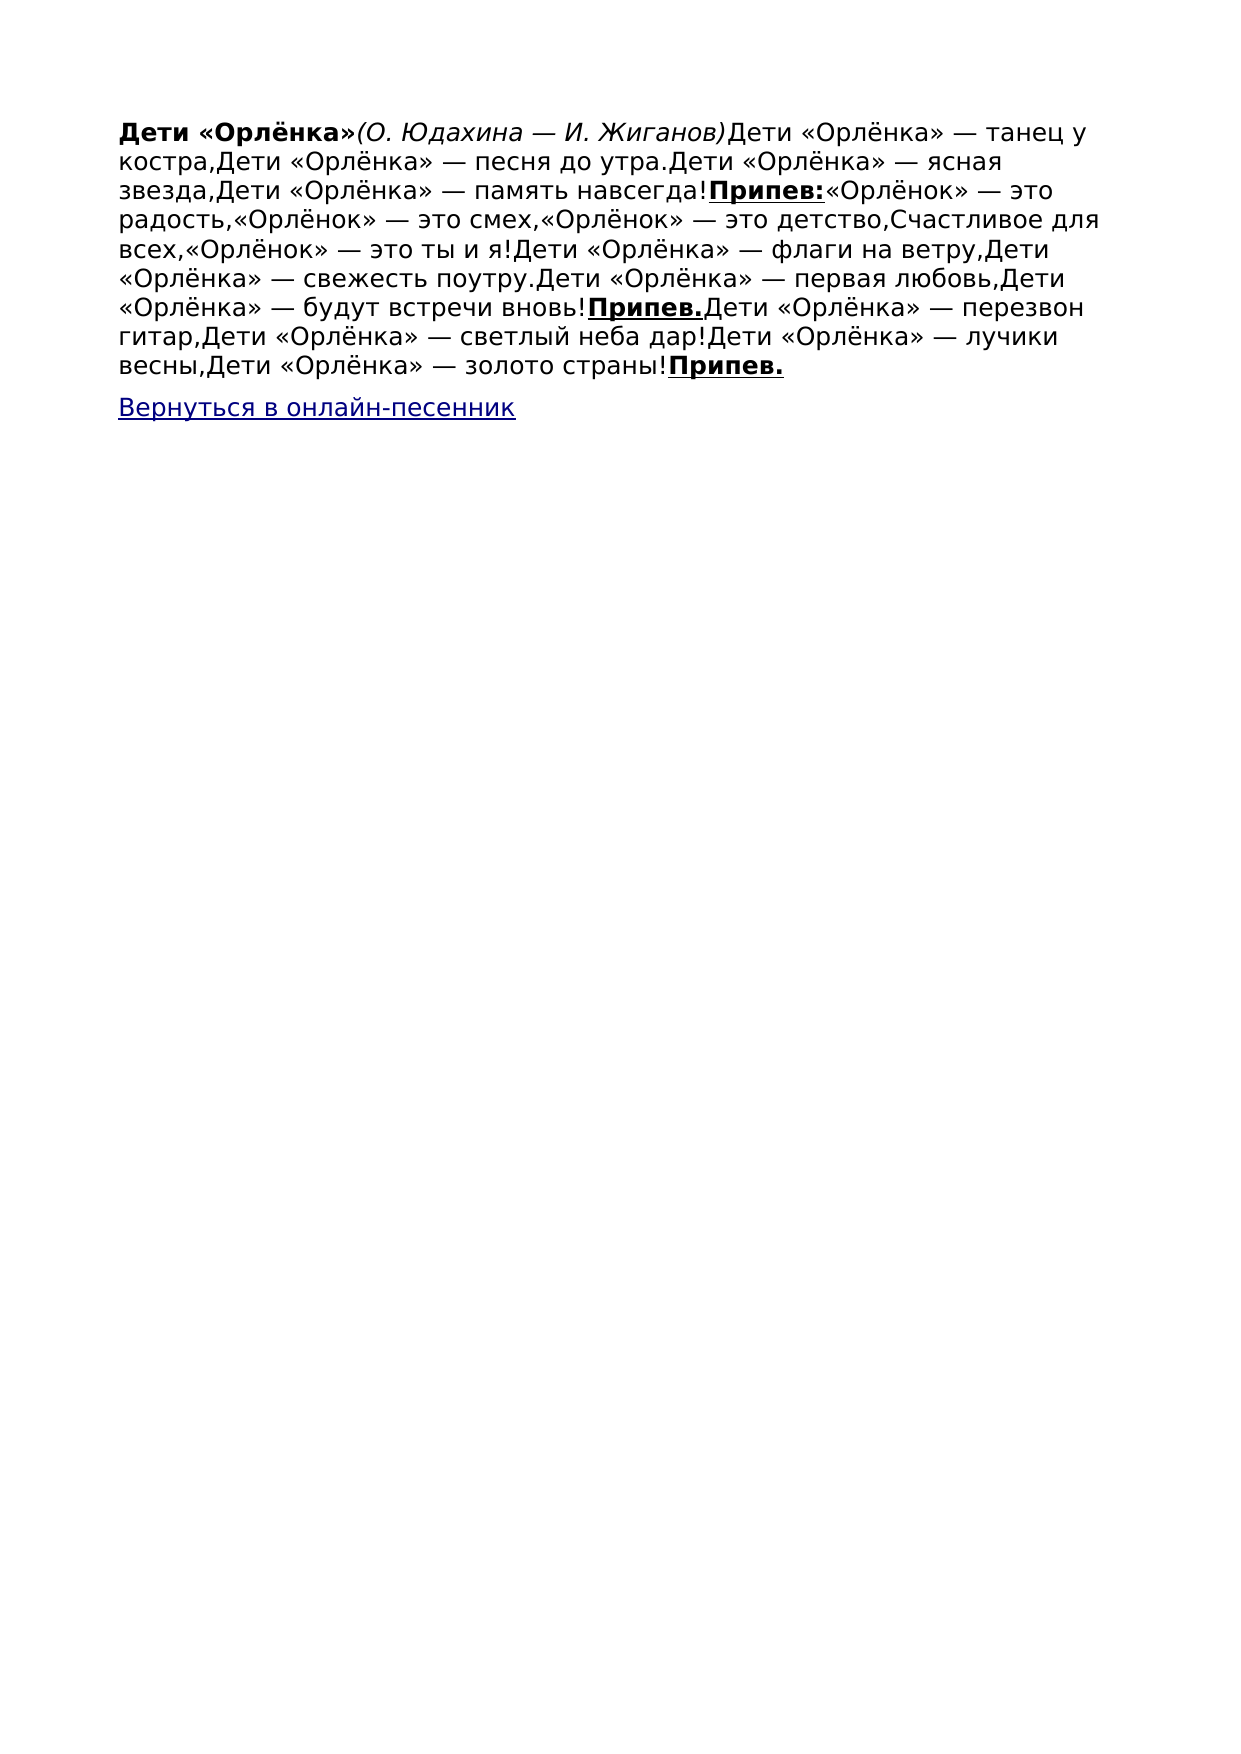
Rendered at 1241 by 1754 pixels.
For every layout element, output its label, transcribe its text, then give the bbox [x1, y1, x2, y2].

text Вернуться в онлайн-песенник [118, 393, 1122, 422]
text Дети «Орлёнка»(О. Юдахина — И. Жиганов)Дети «Орлёнка» — танец у костра,Дети «Орлёнка» — песня до утра.Дети «Орлёнка» — ясная звезда,Дети «Орлёнка» — память навсегда!Припев:«Орлёнок» — это радость,«Орлёнок» — это смех,«Орлёнок» — это детство,Счастливое для всех,«Орлёнок» — это ты и я!Дети «Орлёнка» — флаги на ветру,Дети «Орлёнка» — свежесть поутру.Дети «Орлёнка» — первая любовь,Дети «Орлёнка» — будут встречи вновь!Припев.Дети «Орлёнка» — перезвон гитар,Дети «Орлёнка» — светлый неба дар!Дети «Орлёнка» — лучики весны,Дети «Орлёнка» — золото страны!Припев. [118, 118, 1122, 381]
